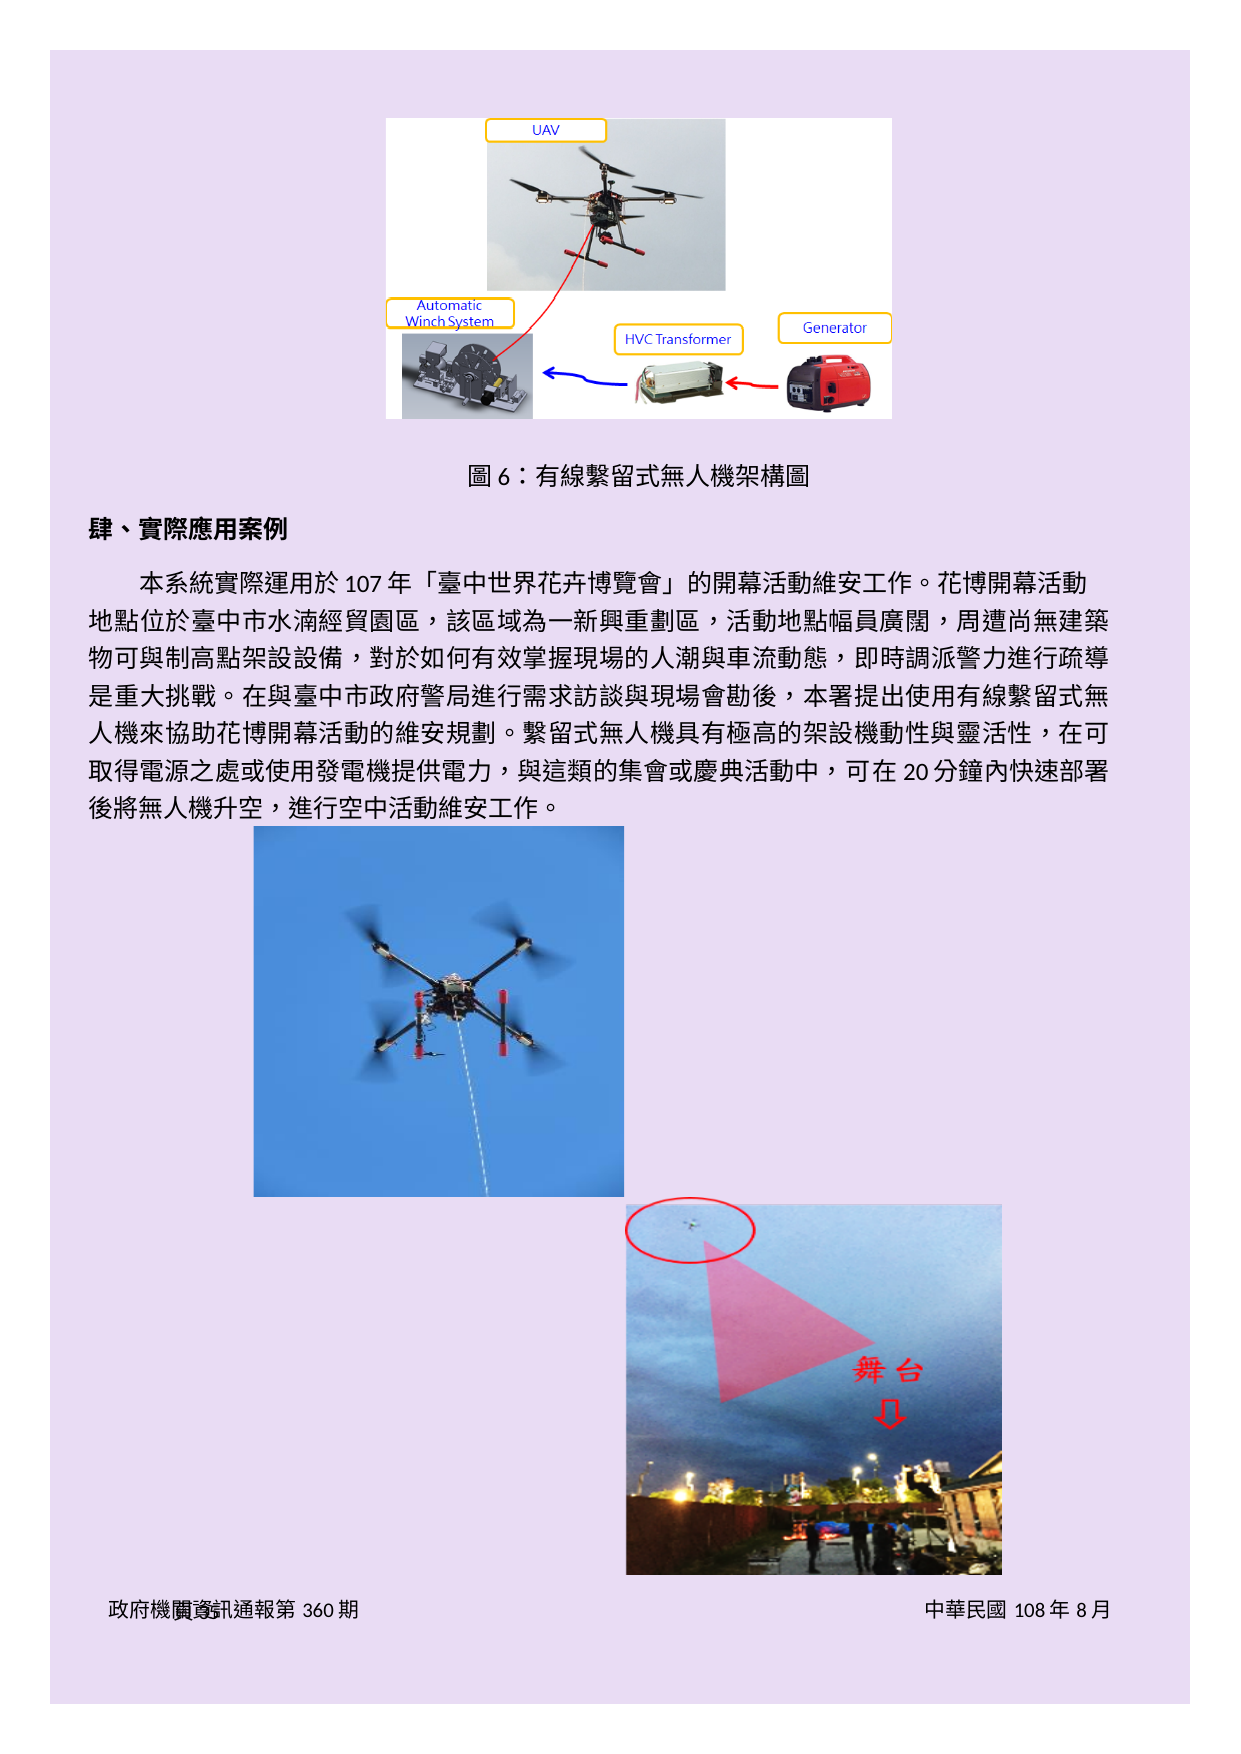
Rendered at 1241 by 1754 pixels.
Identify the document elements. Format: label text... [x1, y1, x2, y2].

text 本系統實際運用於107年「臺中世界花卉博覽會」的開幕活動維安工作。花博開幕活動 [139, 563, 1110, 601]
text 圖6：有線繫留式無人機架構圖 [126, 456, 1152, 493]
text 肆、實際應用案例 [89, 509, 1110, 547]
picture [253, 826, 1002, 1575]
picture [385, 118, 892, 419]
text 地點位於臺中市水湳經貿園區，該區域為一新興重劃區，活動地點幅員廣闊，周遭尚無建築物可與制高點架設設備，對於如何有效掌握現場的人潮與車流動態，即時調派警力進行疏導是重大挑戰。在與臺中市政府警局進行需求訪談與現場會勘後，本署提出使用有線繫留式無人機來協助花博開幕活動的維安規劃。繫留式無人機具有極高的架設機動性與靈活性，在可取得電源之處或使用發電機提供電力，與這類的集會或慶典活動中，可在20分鐘內快速部署後將無人機升空，進行空中活動維安工作。 [89, 601, 1110, 826]
